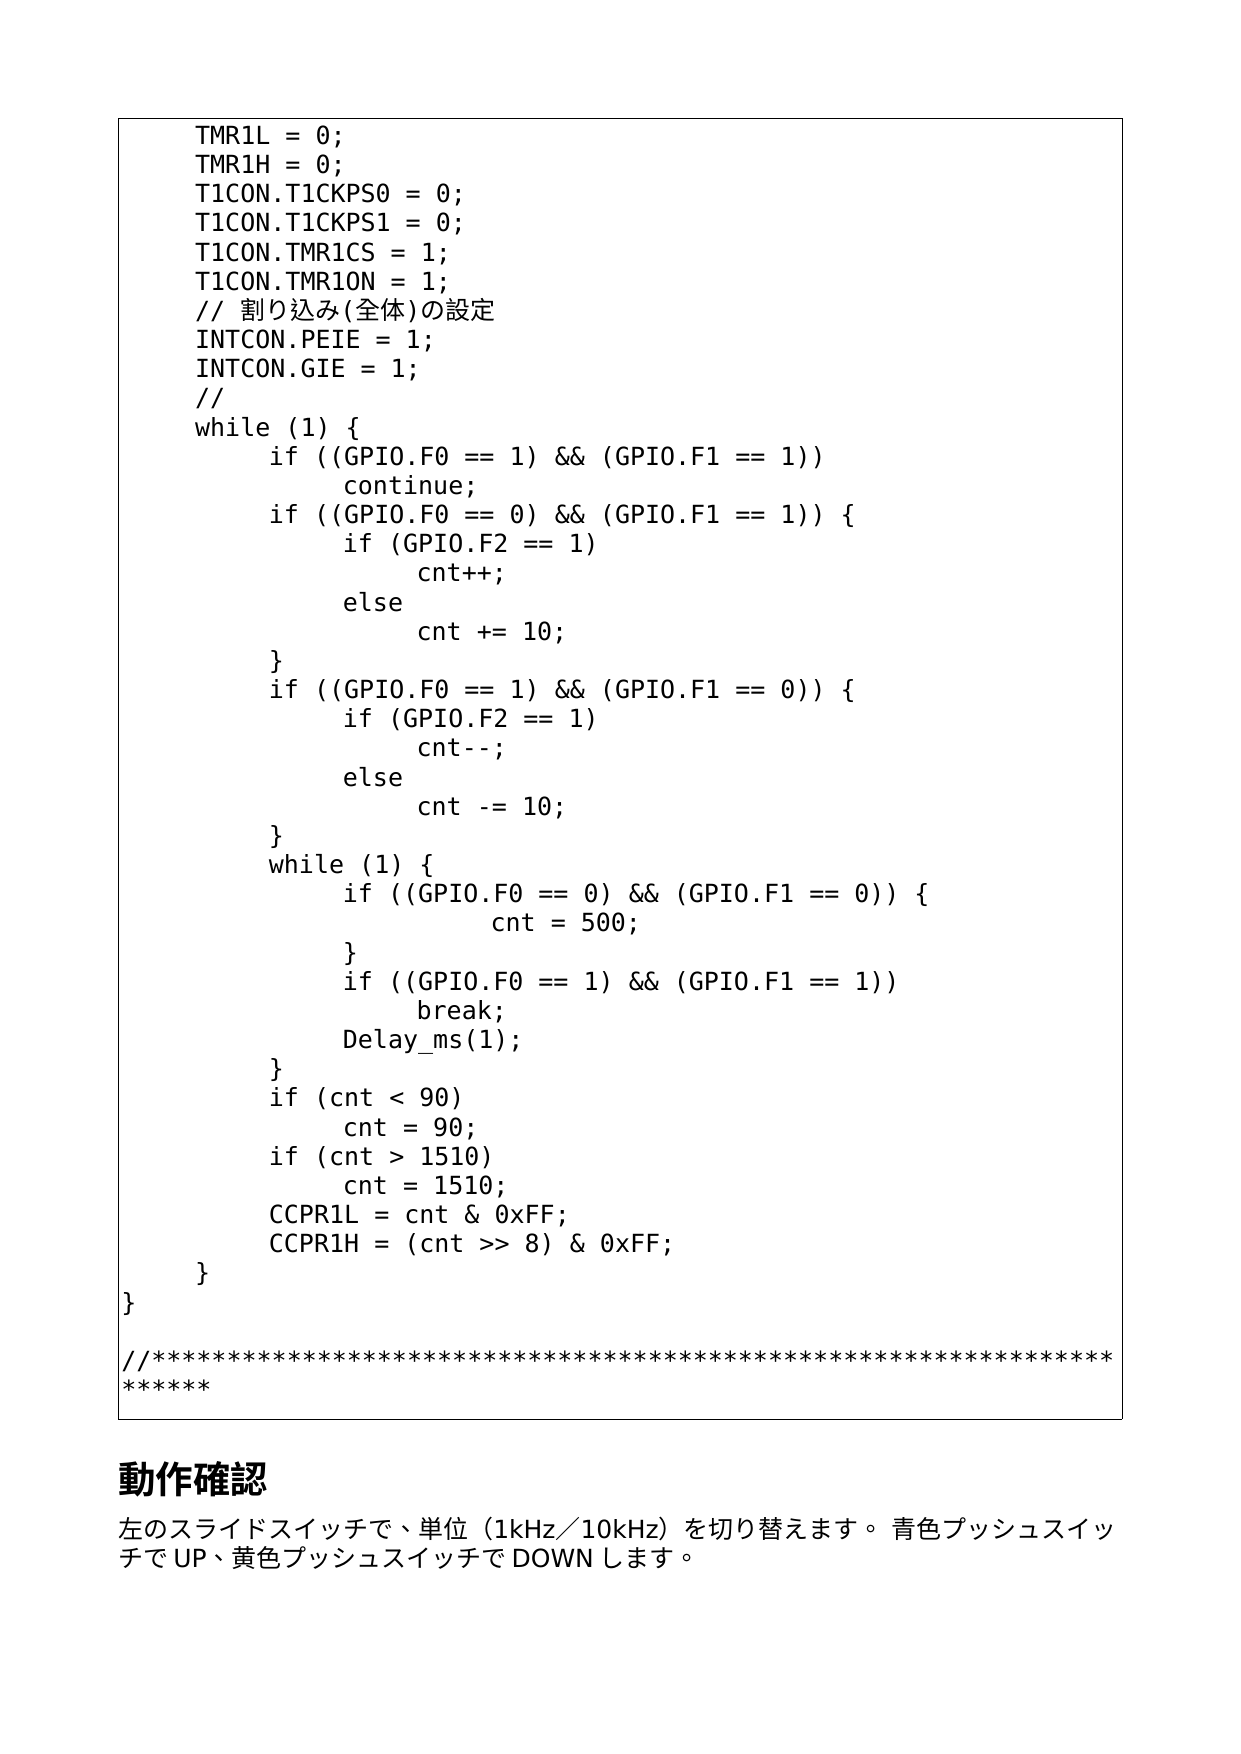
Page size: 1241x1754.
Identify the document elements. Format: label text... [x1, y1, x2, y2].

text 左のスライドスイッチで、単位（1kHz／10kHz）を切り替えます。 青色プッシュスイッチでUP、黄色プッシュスイッチでDOWNします。 出力波形と初期値の500kHzです。 最小値の100kHzと最高値の1500kHzです。 中間周波数とNHK第一放送に設定してみました。 プッシュスイッチで1kHzまたは10kHz単位で設定できますのでとても便利です。 クロックモジュールにもっと精度の高い物を使用すれば、更に精度の高い発振器になりますね。 [118, 1515, 1122, 1573]
table_header TMR1L = 0; TMR1H = 0; T1CON.T1CKPS0 = 0; T1CON.T1CKPS1 = 0; T1CON.TMR1CS = 1; T1CON.TMR1ON = 1; // 割り込み(全体)の設定 INTCON.PEIE = 1; INTCON.GIE = 1; // while (1) { if ((GPIO.F0 == 1) && (GPIO.F1 == 1)) continue; if ((GPIO.F0 == 0) && (GPIO.F1 == 1)) { if (GPIO.F2 == 1) cnt++; else cnt += 10; } if ((GPIO.F0 == 1) && (GPIO.F1 == 0)) { if (GPIO.F2 == 1) cnt--; else cnt -= 10; } while (1) { if ((GPIO.F0 == 0) && (GPIO.F1 == 0)) { cnt = 500; } if ((GPIO.F0 == 1) && (GPIO.F1 == 1)) break; Delay_ms(1); } if (cnt < 90) cnt = 90; if (cnt > 1510) cnt = 1510; CCPR1L = cnt & 0xFF; CCPR1H = (cnt >> 8) & 0xFF; } } //********************************************************************** [119, 119, 1122, 1419]
subtitle 動作確認 [118, 1459, 1122, 1503]
